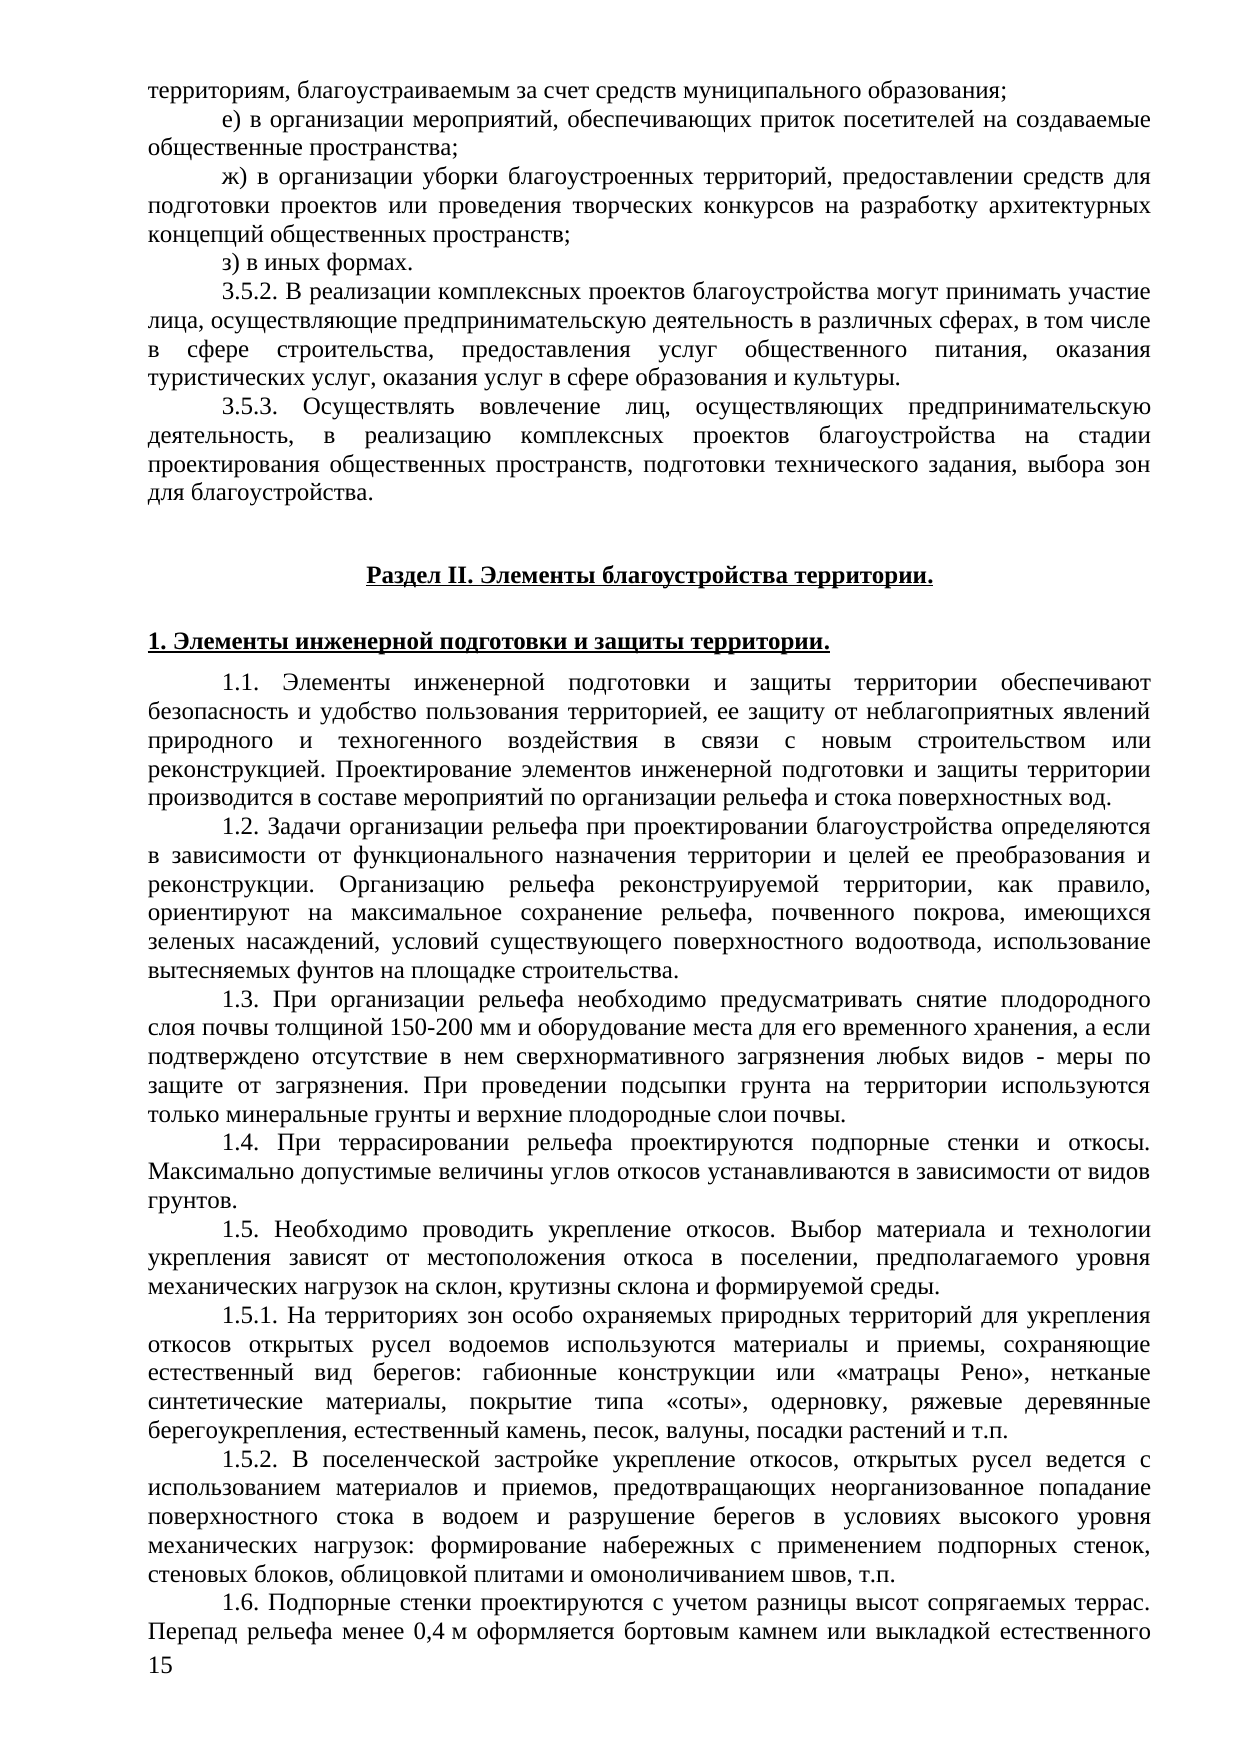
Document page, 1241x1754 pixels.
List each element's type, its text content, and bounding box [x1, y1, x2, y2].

text 1.5.1. На территориях зон особо охраняемых природных территорий для укрепления откосов открытых русел водоемов используются материалы и приемы, сохраняющие естественный вид берегов: габионные конструкции или «матрацы Рено», нетканые синтетические материалы, покрытие типа «соты», одерновку, ряжевые деревянные берегоукрепления, естественный камень, песок, валуны, посадки растений и т.п. [148, 1300, 1152, 1444]
text 1.5.2. В поселенческой застройке укрепление откосов, открытых русел ведется с использованием материалов и приемов, предотвращающих неорганизованное попадание поверхностного стока в водоем и разрушение берегов в условиях высокого уровня механических нагрузок: формирование набережных с применением подпорных стенок, стеновых блоков, облицовкой плитами и омоноличиванием швов, т.п. [148, 1444, 1152, 1587]
text 3.5.2. В реализации комплексных проектов благоустройства могут принимать участие лица, осуществляющие предпринимательскую деятельность в различных сферах, в том числе в сфере строительства, предоставления услуг общественного питания, оказания туристических услуг, оказания услуг в сфере образования и культуры. [148, 276, 1152, 391]
text з) в иных формах. [148, 247, 1152, 276]
text е) в организации мероприятий, обеспечивающих приток посетителей на создаваемые общественные пространства; [148, 104, 1152, 161]
text 1.2. Задачи организации рельефа при проектировании благоустройства определяются в зависимости от функционального назначения территории и целей ее преобразования и реконструкции. Организацию рельефа реконструируемой территории, как правило, ориентируют на максимальное сохранение рельефа, почвенного покрова, имеющихся зеленых насаждений, условий существующего поверхностного водоотвода, использование вытесняемых фунтов на площадке строительства. [148, 811, 1152, 984]
text 1.3. При организации рельефа необходимо предусматривать снятие плодородного слоя почвы толщиной 150-200 мм и оборудование места для его временного хранения, а если подтверждено отсутствие в нем сверхнормативного загрязнения любых видов - меры по защите от загрязнения. При проведении подсыпки грунта на территории используются только минеральные грунты и верхние плодородные слои почвы. [148, 984, 1152, 1127]
text Раздел II. Элементы благоустройства территории. [148, 560, 1152, 589]
text 1.6. Подпорные стенки проектируются с учетом разницы высот сопрягаемых террас. Перепад рельефа менее 0,4 м оформляется бортовым камнем или выкладкой естественного [148, 1587, 1152, 1645]
text ж) в организации уборки благоустроенных территорий, предоставлении средств для подготовки проектов или проведения творческих конкурсов на разработку архитектурных концепций общественных пространств; [148, 161, 1152, 247]
text 1.4. При террасировании рельефа проектируются подпорные стенки и откосы. Максимально допустимые величины углов откосов устанавливаются в зависимости от видов грунтов. [148, 1127, 1152, 1214]
text 3.5.3. Осуществлять вовлечение лиц, осуществляющих предпринимательскую деятельность, в реализацию комплексных проектов благоустройства на стадии проектирования общественных пространств, подготовки технического задания, выбора зон для благоустройства. [148, 391, 1152, 506]
text 1.1. Элементы инженерной подготовки и защиты территории обеспечивают безопасность и удобство пользования территорией, ее защиту от неблагоприятных явлений природного и техногенного воздействия в связи с новым строительством или реконструкцией. Проектирование элементов инженерной подготовки и защиты территории производится в составе мероприятий по организации рельефа и стока поверхностных вод. [148, 667, 1152, 811]
text 1. Элементы инженерной подготовки и защиты территории. [148, 626, 1152, 655]
text 1.5. Необходимо проводить укрепление откосов. Выбор материала и технологии укрепления зависят от местоположения откоса в поселении, предполагаемого уровня механических нагрузок на склон, крутизны склона и формируемой среды. [148, 1214, 1152, 1300]
text территориям, благоустраиваемым за счет средств муниципального образования; [148, 75, 1152, 104]
